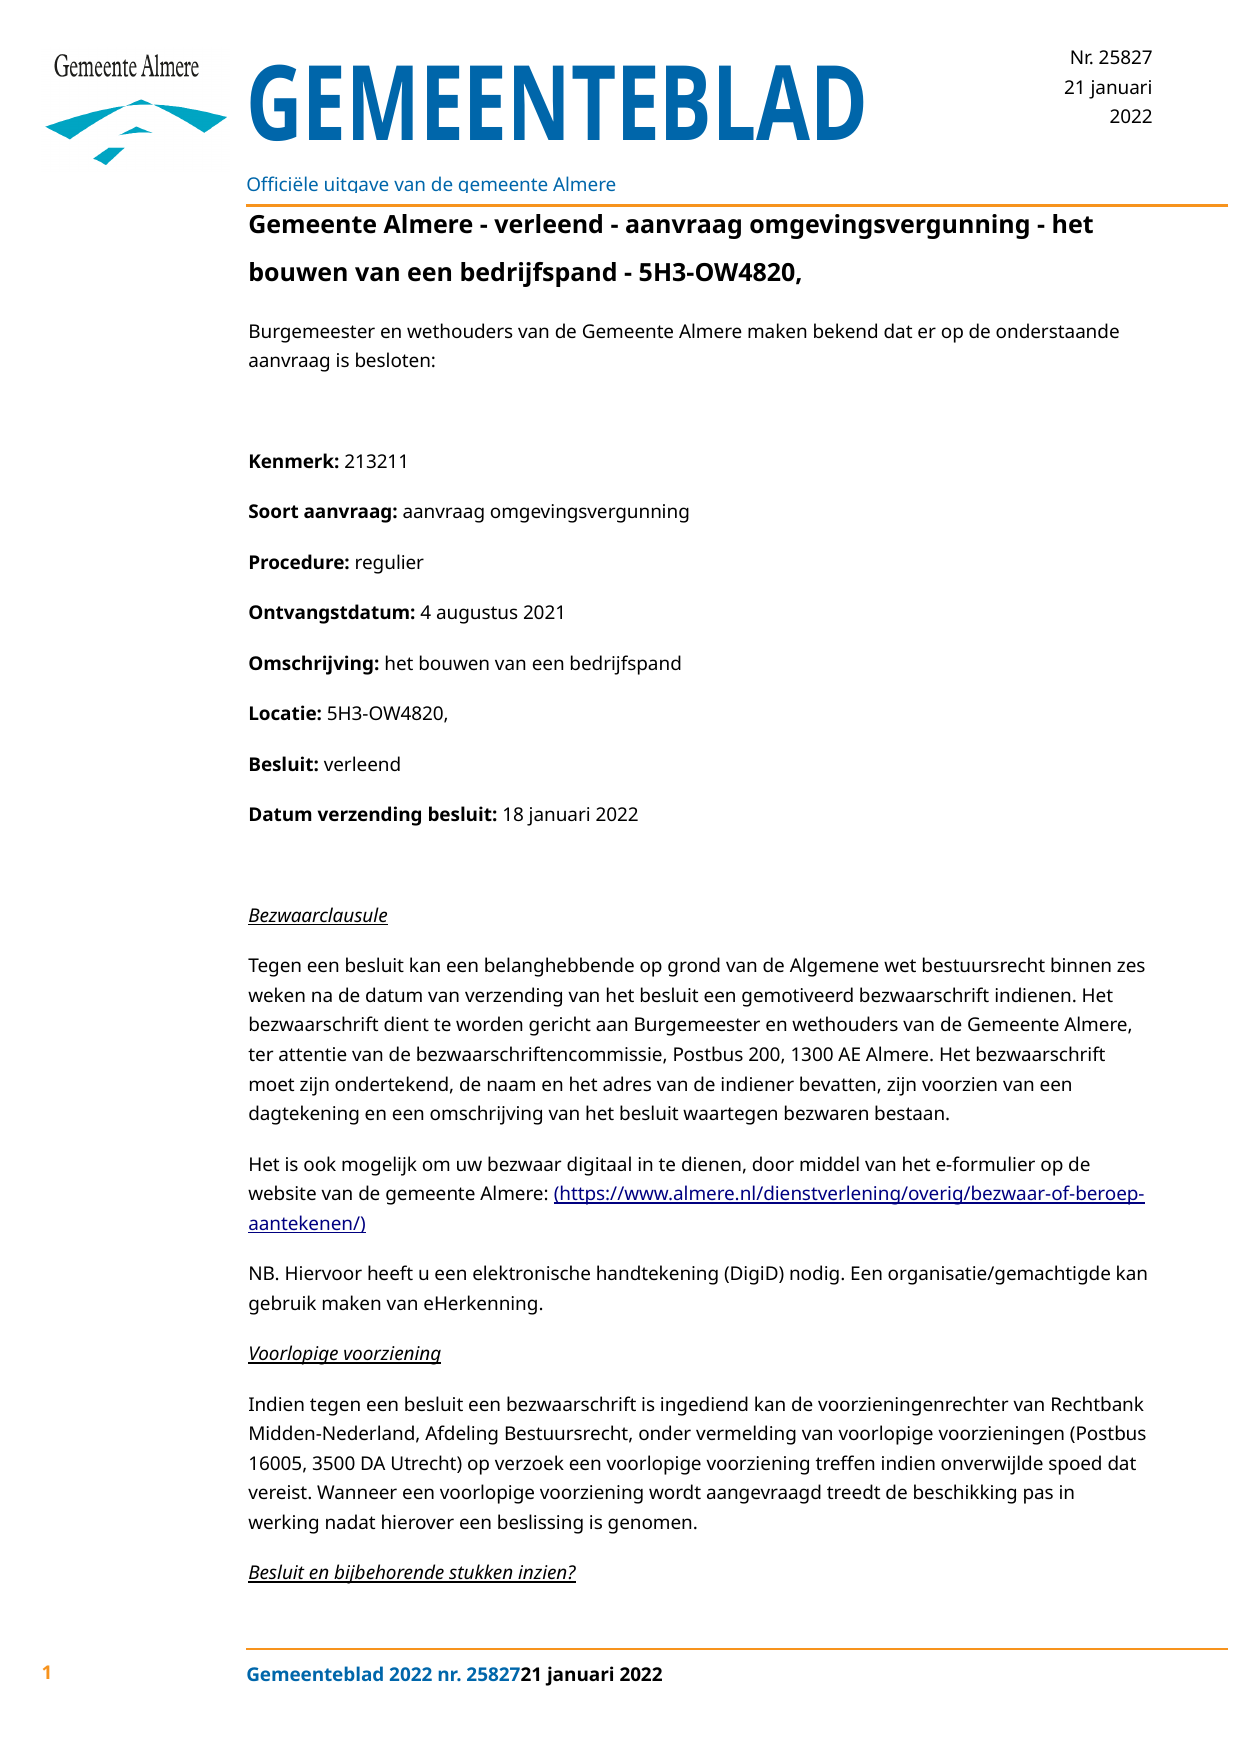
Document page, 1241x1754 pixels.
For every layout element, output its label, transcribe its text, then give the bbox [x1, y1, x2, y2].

text Soort aanvraag: aanvraag omgevingsvergunning [248, 499, 1152, 524]
text Procedure: regulier [248, 549, 1152, 575]
text Datum verzending besluit: 18 januari 2022 [248, 801, 1152, 827]
text Omschrijving: het bouwen van een bedrijfspand [248, 650, 1152, 676]
text Indien tegen een besluit een bezwaarschrift is ingediend kan de voorzieningenrechter van Rechtbank Midden-Nederland, Afdeling Bestuursrecht, onder vermelding van voorlopige voorzieningen (Postbus 16005, 3500 DA Utrecht) op verzoek een voorlopige voorziening treffen indien onverwijlde spoed dat vereist. Wanneer een voorlopige voorziening wordt aangevraagd treedt de beschikking pas in werking nadat hierover een beslissing is genomen. [248, 1391, 1152, 1535]
text Kenmerk: 213211 [248, 448, 1152, 474]
text NB. Hiervoor heeft u een elektronische handtekening (DigiD) nodig. Een organisatie/gemachtigde kan gebruik maken van eHerkenning. [248, 1260, 1152, 1316]
text Ontvangstdatum: 4 augustus 2021 [248, 599, 1152, 625]
picture [41, 47, 231, 172]
text Besluit en bijbehorende stukken inzien? [248, 1559, 1152, 1585]
text Besluit: verleend [248, 751, 1152, 777]
text Burgemeester en wethouders van de Gemeente Almere maken bekend dat er op de onderstaande aanvraag is besloten: [248, 318, 1152, 373]
text Locatie: 5H3-OW4820, [248, 700, 1152, 726]
text Voorlopige voorziening [248, 1340, 1152, 1366]
text Tegen een besluit kan een belanghebbende op grond van de Algemene wet bestuursrecht binnen zes weken na de datum van verzending van het besluit een gemotiveerd bezwaarschrift indienen. Het bezwaarschrift dient te worden gericht aan Burgemeester en wethouders van de Gemeente Almere, ter attentie van de bezwaarschriftencommissie, Postbus 200, 1300 AE Almere. Het bezwaarschrift moet zijn ondertekend, de naam en het adres van de indiener bevatten, zijn voorzien van een dagtekening en een omschrijving van het besluit waartegen bezwaren bestaan. [248, 952, 1152, 1126]
text Gemeente Almere - verleend - aanvraag omgevingsvergunning - het bouwen van een bedrijfspand - 5H3-OW4820, [248, 207, 1152, 288]
text Het is ook mogelijk om uw bezwaar digitaal in te dienen, door middel van het e-formulier op de website van de gemeente Almere: (https://www.almere.nl/dienstverlening/overig/bezwaar-of-beroep-aantekenen/) [248, 1151, 1152, 1236]
text Bezwaarclausule [248, 902, 1152, 928]
